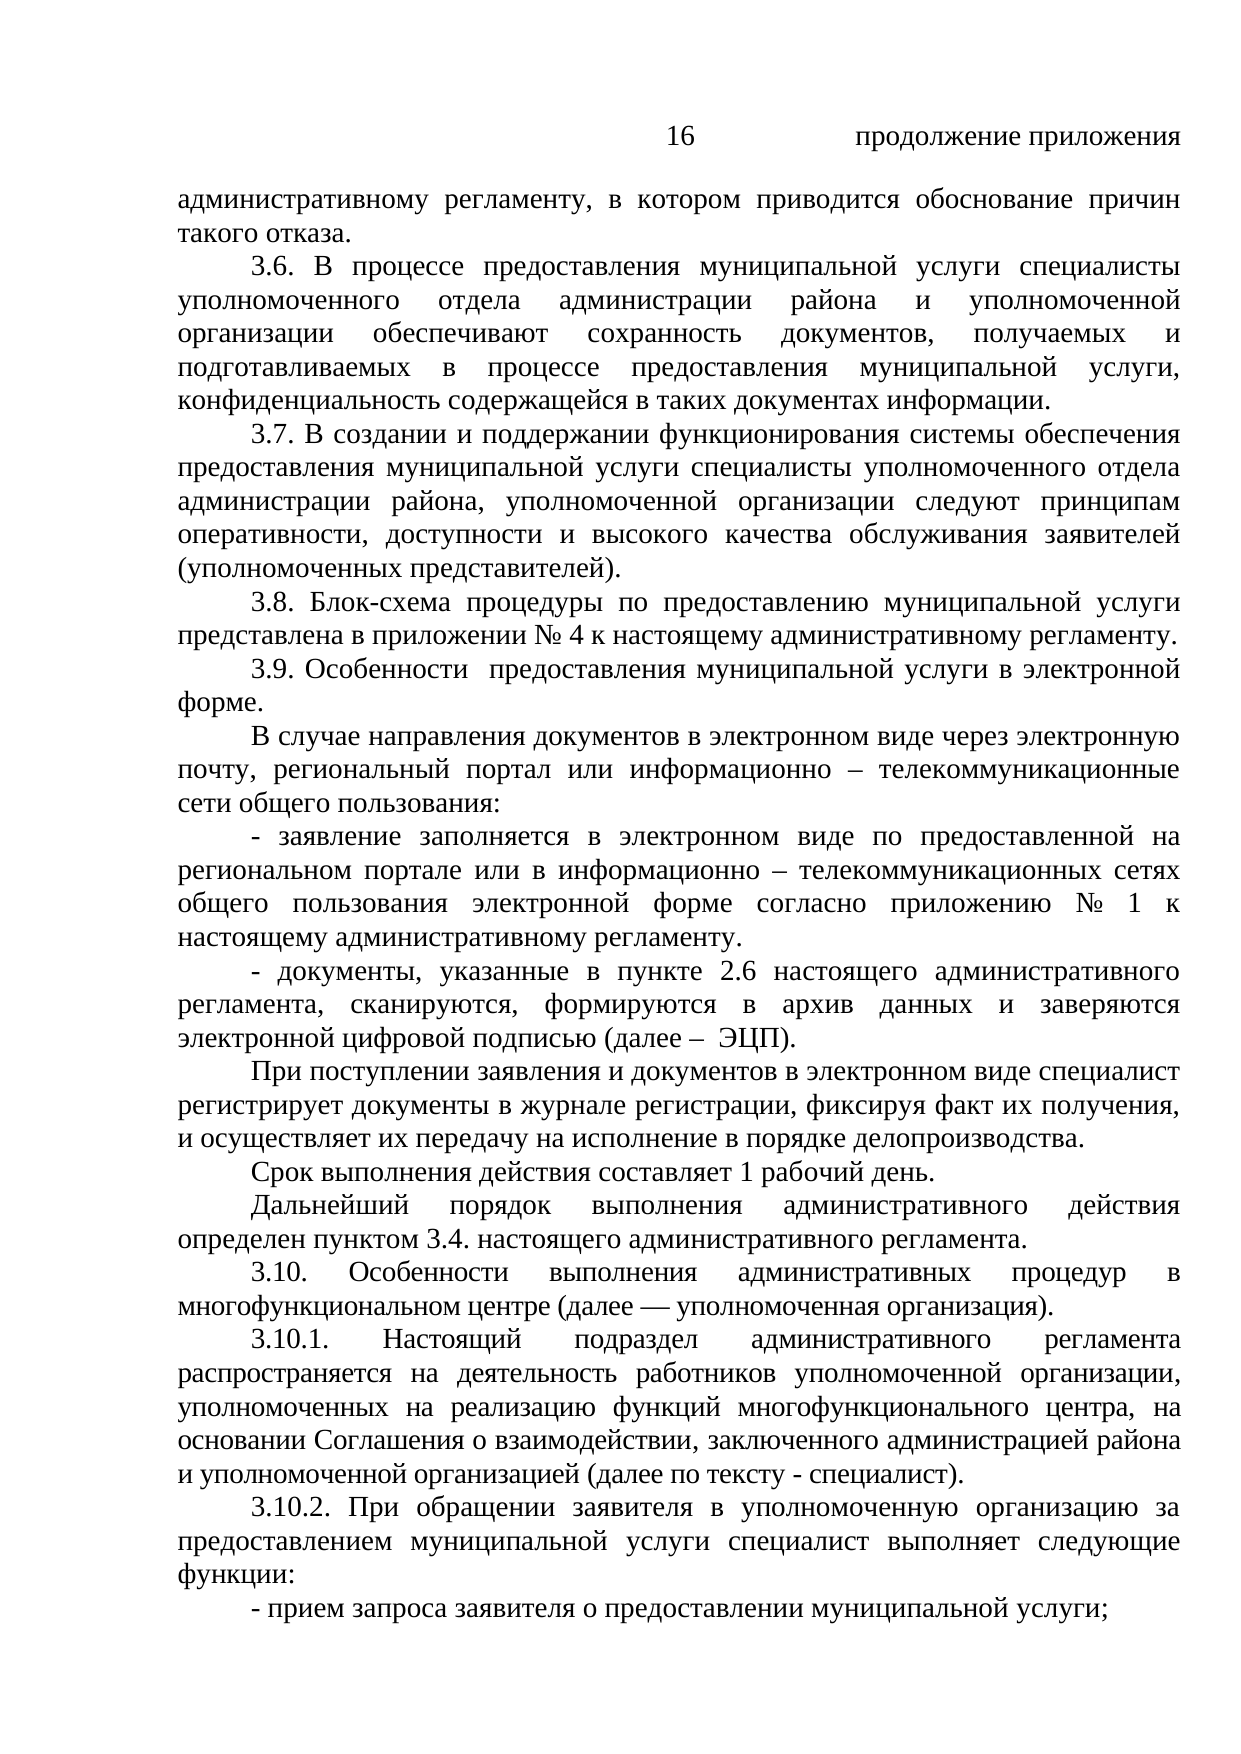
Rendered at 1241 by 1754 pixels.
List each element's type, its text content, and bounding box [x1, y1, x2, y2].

text 3.10.1. Настоящий подраздел административного регламента распространяется на деятельность работников уполномоченной организации, уполномоченных на реализацию функций многофункционального центра, на основании Соглашения о взаимодействии, заключенного администрацией района и уполномоченной организацией (далее по тексту - специалист). [177, 1322, 1181, 1489]
text При поступлении заявления и документов в электронном виде специалист регистрирует документы в журнале регистрации, фиксируя факт их получения, и осуществляет их передачу на исполнение в порядке делопроизводства. [177, 1053, 1181, 1154]
text 3.7. В создании и поддержании функционирования системы обеспечения предоставления муниципальной услуги специалисты уполномоченного отдела администрации района, уполномоченной организации следуют принципам оперативности, доступности и высокого качества обслуживания заявителей (уполномоченных представителей). [177, 416, 1181, 584]
text 3.10. Особенности выполнения административных процедур в многофункциональном центре (далее — уполномоченная организация). [177, 1254, 1181, 1322]
text 3.10.2. При обращении заявителя в уполномоченную организацию за предоставлением муниципальной услуги специалист выполняет следующие функции: [177, 1489, 1181, 1590]
text административному регламенту, в котором приводится обоснование причин такого отказа. [177, 181, 1181, 248]
text 3.8. Блок-схема процедуры по предоставлению муниципальной услуги представлена в приложении № 4 к настоящему административному регламенту. [177, 584, 1181, 651]
text Дальнейший порядок выполнения административного действия определен пунктом 3.4. настоящего административного регламента. [177, 1187, 1181, 1254]
text 3.9. Особенности предоставления муниципальной услуги в электронной форме. [177, 651, 1181, 718]
text - заявление заполняется в электронном виде по предоставленной на региональном портале или в информационно – телекоммуникационных сетях общего пользования электронной форме согласно приложению № 1 к настоящему административному регламенту. [177, 818, 1181, 953]
text 3.6. В процессе предоставления муниципальной услуги специалисты уполномоченного отдела администрации района и уполномоченной организации обеспечивают сохранность документов, получаемых и подготавливаемых в процессе предоставления муниципальной услуги, конфиденциальность содержащейся в таких документах информации. [177, 248, 1181, 416]
text Срок выполнения действия составляет 1 рабочий день. [177, 1154, 1181, 1187]
text - прием запроса заявителя о предоставлении муниципальной услуги; [177, 1590, 1181, 1623]
text В случае направления документов в электронном виде через электронную почту, региональный портал или информационно – телекоммуникационные сети общего пользования: [177, 718, 1181, 818]
text - документы, указанные в пункте 2.6 настоящего административного регламента, сканируются, формируются в архив данных и заверяются электронной цифровой подписью (далее – ЭЦП). [177, 953, 1181, 1053]
